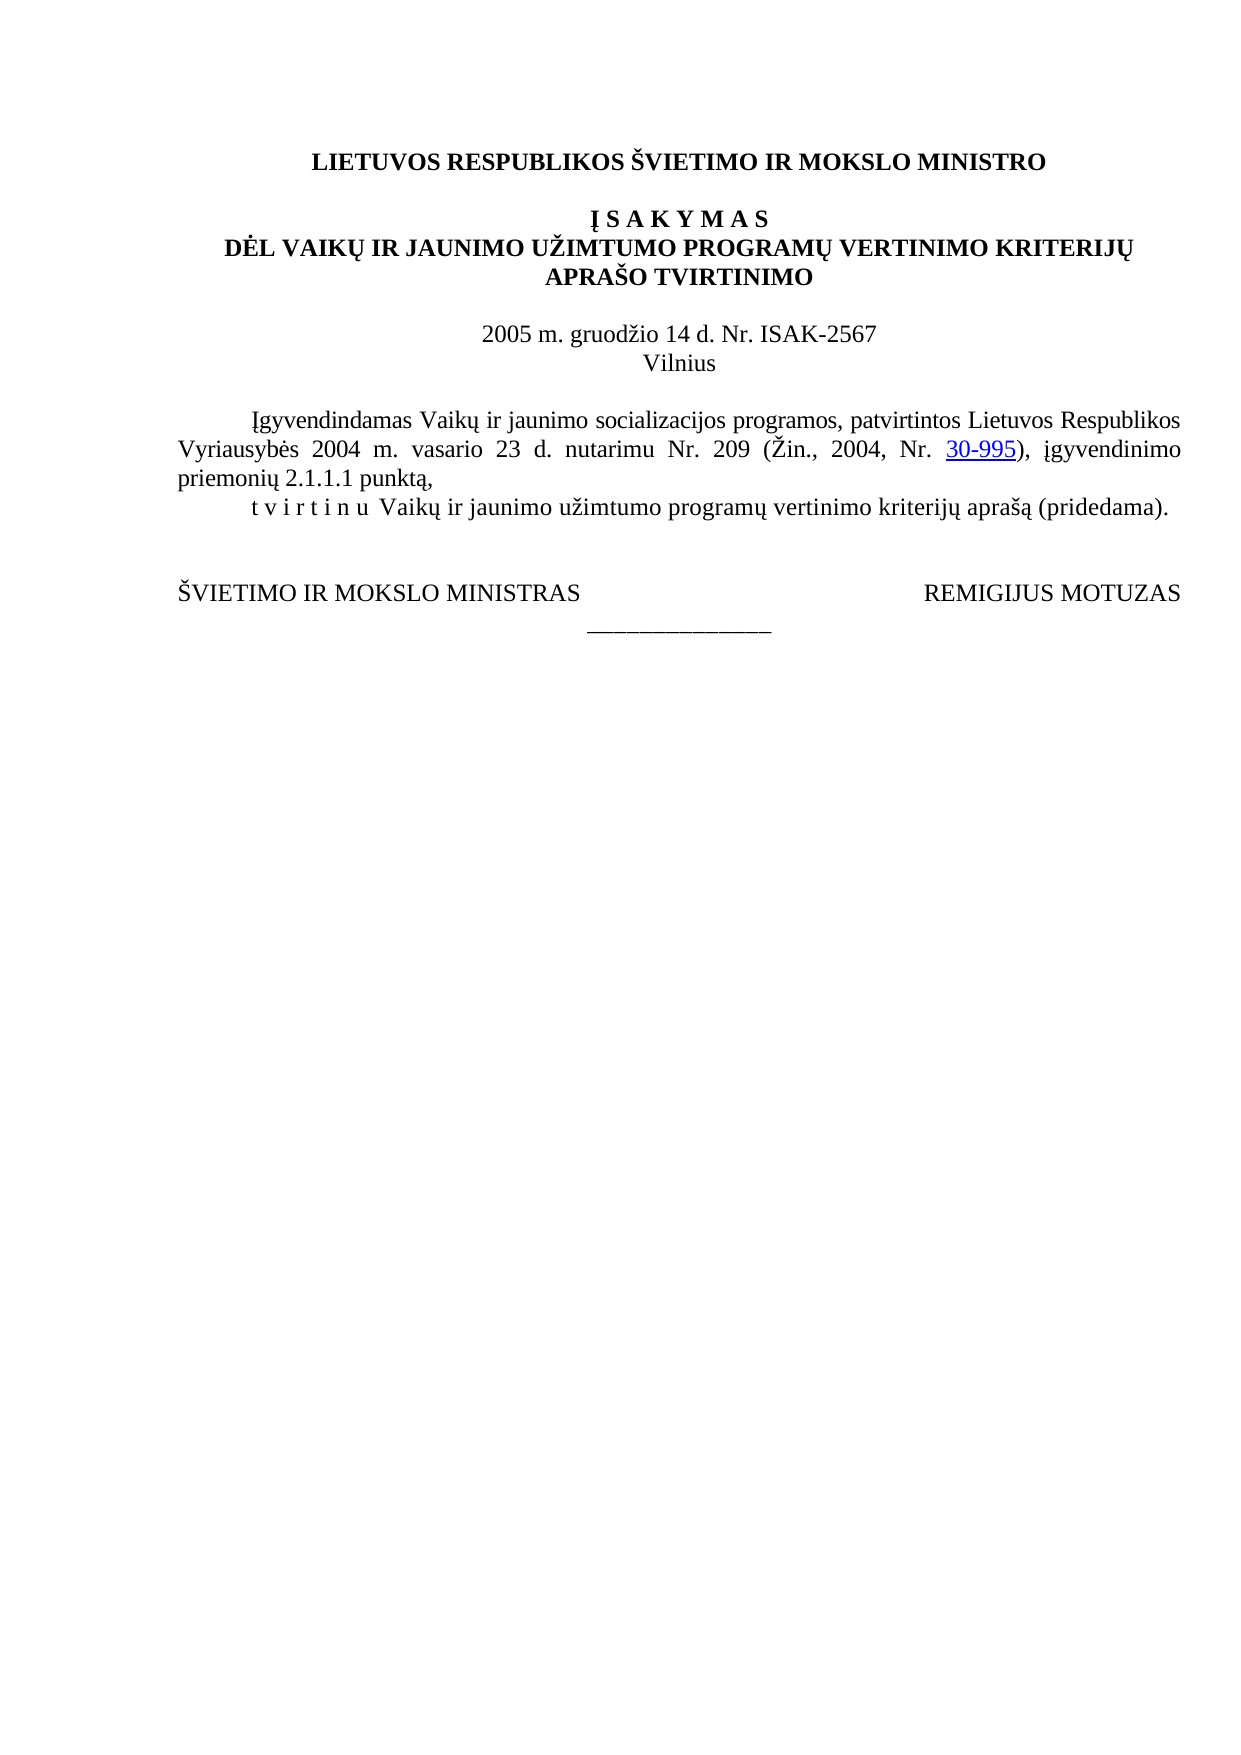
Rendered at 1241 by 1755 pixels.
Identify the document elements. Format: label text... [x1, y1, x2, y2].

text DĖL VAIKŲ IR JAUNIMO UŽIMTUMO PROGRAMŲ VERTINIMO KRITERIJŲ APRAŠO TVIRTINIMO [177, 233, 1181, 291]
text 2005 m. gruodžio 14 d. Nr. ISAK-2567 [177, 319, 1181, 348]
text Vilnius [177, 348, 1181, 377]
text tvirtinu Vaikų ir jaunimo užimtumo programų vertinimo kriterijų aprašą (pridedama). [177, 492, 1181, 521]
text Į S A K Y M A S [177, 204, 1181, 233]
text ______________ [177, 607, 1181, 636]
text LIETUVOS RESPUBLIKOS ŠVIETIMO IR MOKSLO MINISTRO [177, 147, 1181, 176]
text ŠVIETIMO IR MOKSLO MINISTRAS REMIGIJUS MOTUZAS [177, 578, 1181, 607]
text Įgyvendindamas Vaikų ir jaunimo socializacijos programos, patvirtintos Lietuvos Respublikos Vyriausybės 2004 m. vasario 23 d. nutarimu Nr. 209 (Žin., 2004, Nr. 30-995), įgyvendinimo priemonių 2.1.1.1 punktą, [177, 406, 1181, 492]
